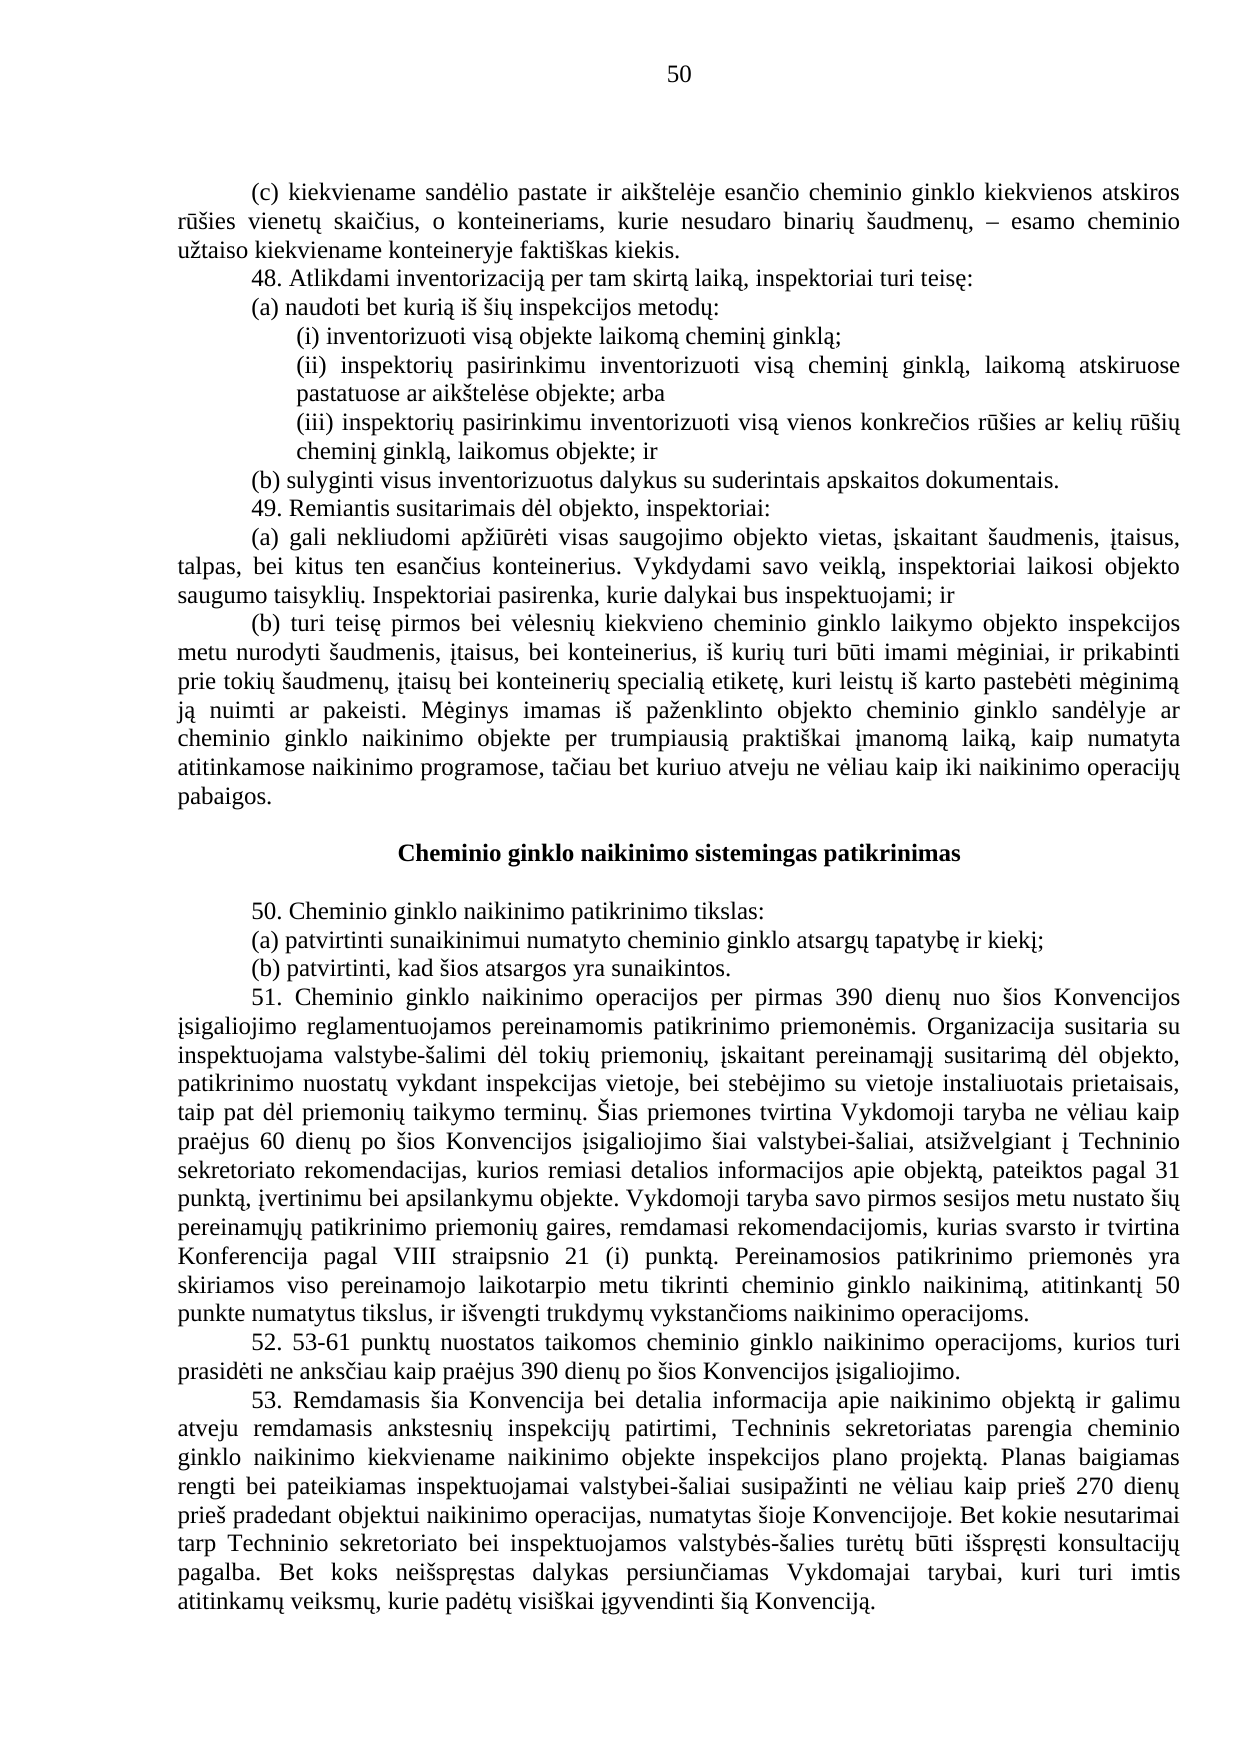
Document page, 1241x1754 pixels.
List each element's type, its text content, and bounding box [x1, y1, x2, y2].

text 52. 53-61 punktų nuostatos taikomos cheminio ginklo naikinimo operacijoms, kurios turi prasidėti ne anksčiau kaip praėjus 390 dienų po šios Konvencijos įsigaliojimo. [177, 1327, 1181, 1385]
text 53. Remdamasis šia Konvencija bei detalia informacija apie naikinimo objektą ir galimu atveju remdamasis ankstesnių inspekcijų patirtimi, Techninis sekretoriatas parengia cheminio ginklo naikinimo kiekviename naikinimo objekte inspekcijos plano projektą. Planas baigiamas rengti bei pateikiamas inspektuojamai valstybei-šaliai susipažinti ne vėliau kaip prieš 270 dienų prieš pradedant objektui naikinimo operacijas, numatytas šioje Konvencijoje. Bet kokie nesutarimai tarp Techninio sekretoriato bei inspektuojamos valstybės-šalies turėtų būti išspręsti konsultacijų pagalba. Bet koks neišspręstas dalykas persiunčiamas Vykdomajai tarybai, kuri turi imtis atitinkamų veiksmų, kurie padėtų visiškai įgyvendinti šią Konvenciją. [177, 1385, 1181, 1615]
text (ii) inspektorių pasirinkimu inventorizuoti visą cheminį ginklą, laikomą atskiruose pastatuose ar aikštelėse objekte; arba [296, 350, 1181, 407]
text 51. Cheminio ginklo naikinimo operacijos per pirmas 390 dienų nuo šios Konvencijos įsigaliojimo reglamentuojamos pereinamomis patikrinimo priemonėmis. Organizacija susitaria su inspektuojama valstybe-šalimi dėl tokių priemonių, įskaitant pereinamąjį susitarimą dėl objekto, patikrinimo nuostatų vykdant inspekcijas vietoje, bei stebėjimo su vietoje instaliuotais prietaisais, taip pat dėl priemonių taikymo terminų. Šias priemones tvirtina Vykdomoji taryba ne vėliau kaip praėjus 60 dienų po šios Konvencijos įsigaliojimo šiai valstybei-šaliai, atsižvelgiant į Techninio sekretoriato rekomendacijas, kurios remiasi detalios informacijos apie objektą, pateiktos pagal 31 punktą, įvertinimu bei apsilankymu objekte. Vykdomoji taryba savo pirmos sesijos metu nustato šių pereinamųjų patikrinimo priemonių gaires, remdamasi rekomendacijomis, kurias svarsto ir tvirtina Konferencija pagal VIII straipsnio 21 (i) punktą. Pereinamosios patikrinimo priemonės yra skiriamos viso pereinamojo laikotarpio metu tikrinti cheminio ginklo naikinimą, atitinkantį 50 punkte numatytus tikslus, ir išvengti trukdymų vykstančioms naikinimo operacijoms. [177, 982, 1181, 1327]
text (a) naudoti bet kurią iš šių inspekcijos metodų: [177, 292, 1181, 321]
text 48. Atlikdami inventorizaciją per tam skirtą laiką, inspektoriai turi teisę: [177, 263, 1181, 292]
text 49. Remiantis susitarimais dėl objekto, inspektoriai: [177, 493, 1181, 522]
text (c) kiekviename sandėlio pastate ir aikštelėje esančio cheminio ginklo kiekvienos atskiros rūšies vienetų skaičius, o konteineriams, kurie nesudaro binarių šaudmenų, – esamo cheminio užtaiso kiekviename konteineryje faktiškas kiekis. [177, 177, 1181, 263]
text (i) inventorizuoti visą objekte laikomą cheminį ginklą; [296, 321, 1181, 350]
text 50. Cheminio ginklo naikinimo patikrinimo tikslas: [177, 896, 1181, 925]
text (a) gali nekliudomi apžiūrėti visas saugojimo objekto vietas, įskaitant šaudmenis, įtaisus, talpas, bei kitus ten esančius konteinerius. Vykdydami savo veiklą, inspektoriai laikosi objekto saugumo taisyklių. Inspektoriai pasirenka, kurie dalykai bus inspektuojami; ir [177, 522, 1181, 608]
text (a) patvirtinti sunaikinimui numatyto cheminio ginklo atsargų tapatybę ir kiekį; [177, 925, 1181, 953]
text Cheminio ginklo naikinimo sistemingas patikrinimas [177, 838, 1181, 867]
text (iii) inspektorių pasirinkimu inventorizuoti visą vienos konkrečios rūšies ar kelių rūšių cheminį ginklą, laikomus objekte; ir [296, 407, 1181, 465]
text (b) turi teisę pirmos bei vėlesnių kiekvieno cheminio ginklo laikymo objekto inspekcijos metu nurodyti šaudmenis, įtaisus, bei konteinerius, iš kurių turi būti imami mėginiai, ir prikabinti prie tokių šaudmenų, įtaisų bei konteinerių specialią etiketę, kuri leistų iš karto pastebėti mėginimą ją nuimti ar pakeisti. Mėginys imamas iš paženklinto objekto cheminio ginklo sandėlyje ar cheminio ginklo naikinimo objekte per trumpiausią praktiškai įmanomą laiką, kaip numatyta atitinkamose naikinimo programose, tačiau bet kuriuo atveju ne vėliau kaip iki naikinimo operacijų pabaigos. [177, 608, 1181, 810]
text (b) patvirtinti, kad šios atsargos yra sunaikintos. [177, 953, 1181, 982]
text (b) sulyginti visus inventorizuotus dalykus su suderintais apskaitos dokumentais. [177, 465, 1181, 493]
